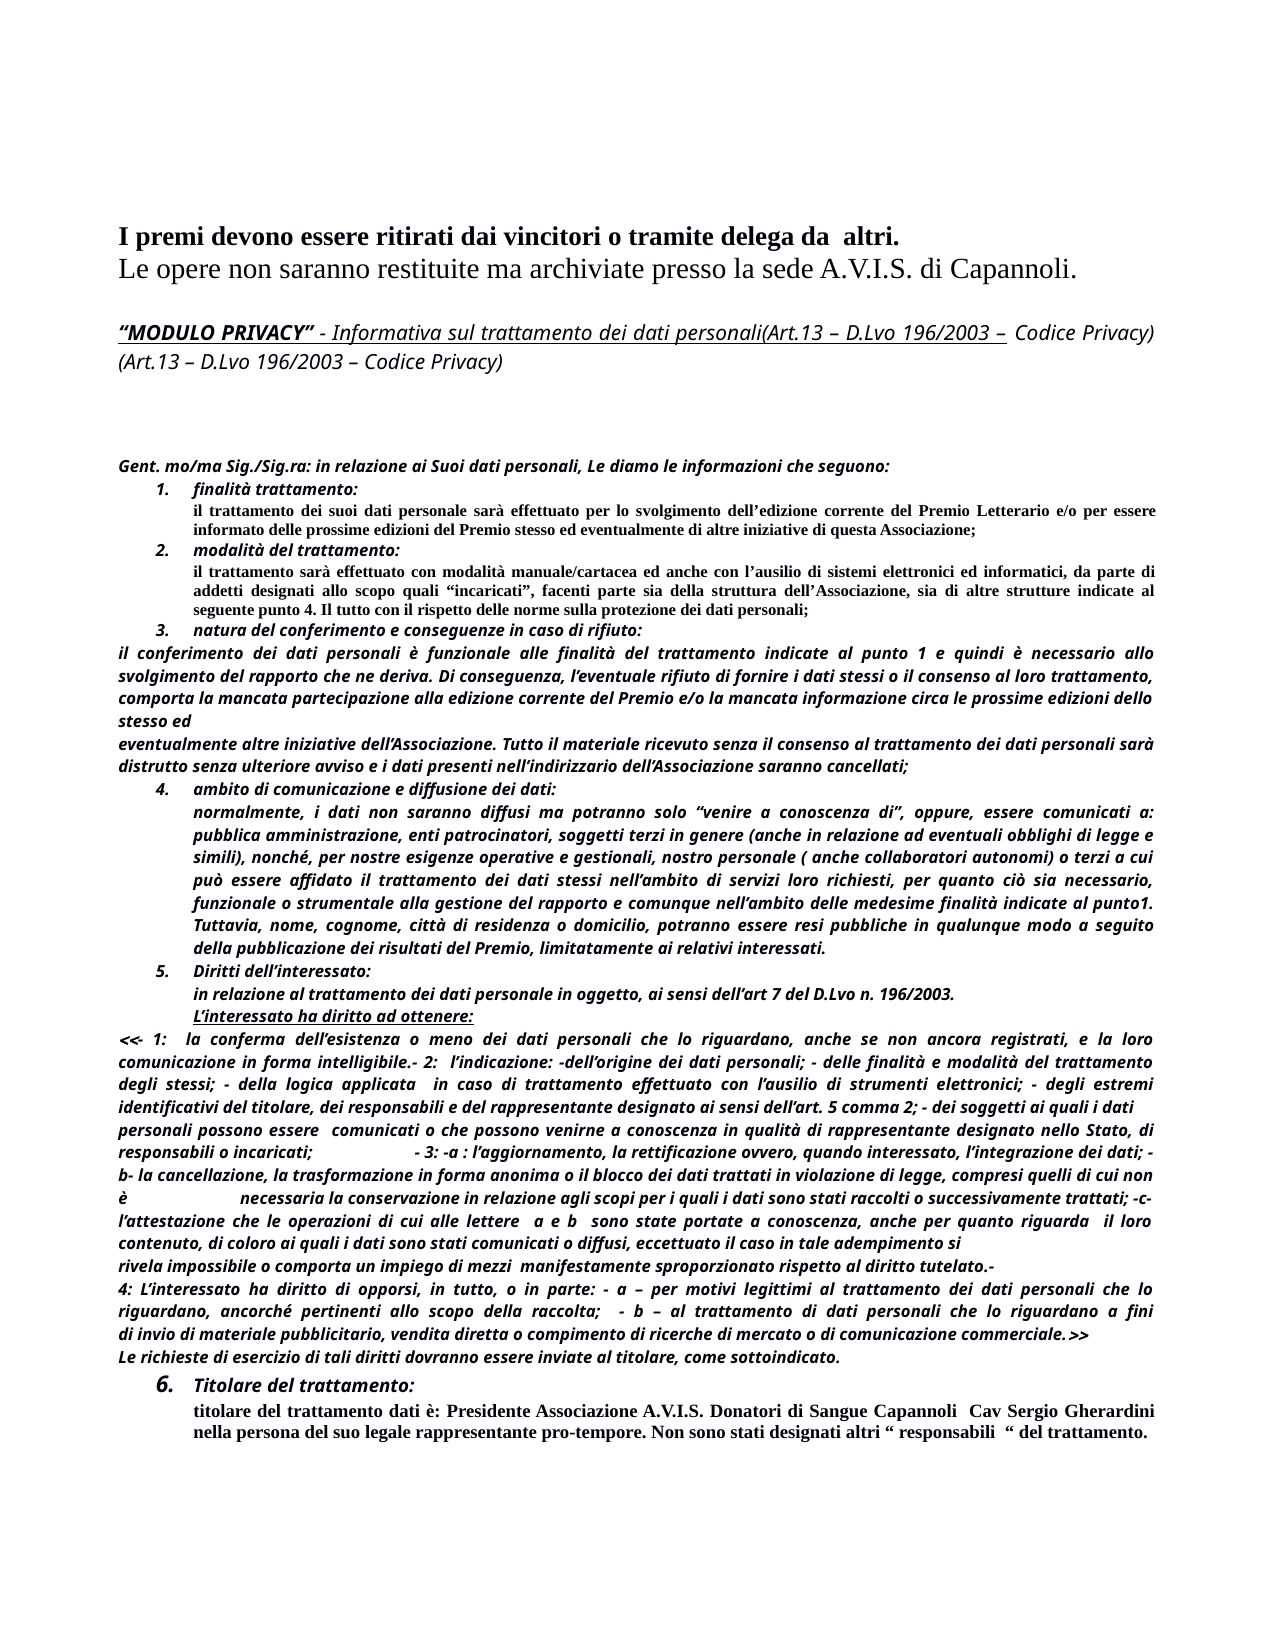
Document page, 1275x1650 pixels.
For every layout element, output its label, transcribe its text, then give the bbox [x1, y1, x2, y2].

text rivela impossibile o comporta un impiego di mezzi manifestamente sproporzionato rispetto al diritto tutelato.- [118, 1255, 1157, 1277]
text in relazione al trattamento dei dati personale in oggetto, ai sensi dell’art 7 del D.Lvo n. 196/2003. [193, 982, 1157, 1005]
text 3. natura del conferimento e conseguenze in caso di rifiuto: [156, 619, 1157, 642]
text il trattamento sarà effettuato con modalità manuale/cartacea ed anche con l’ausilio di sistemi elettronici ed informatici, da parte di addetti designati allo scopo quali “incaricati”, facenti parte sia della struttura dell’Associazione, sia di altre strutture indicate al seguente punto 4. Il tutto con il rispetto delle norme sulla protezione dei dati personali; [193, 561, 1157, 619]
text il trattamento dei suoi dati personale sarà effettuato per lo svolgimento dell’edizione corrente del Premio Letterario e/o per essere informato delle prossime edizioni del Premio stesso ed eventualmente di altre iniziative di questa Associazione; [193, 500, 1157, 539]
text - 1: la conferma dell’esistenza o meno dei dati personali che lo riguardano, anche se non ancora registrati, e la loro comunicazione in forma intelligibile.- 2: l’indicazione: -dell’origine dei dati personali; - delle finalità e modalità del trattamento degli stessi; - della logica applicata in caso di trattamento effettuato con l’ausilio di strumenti elettronici; - degli estremi identificativi del titolare, dei responsabili e del rappresentante designato ai sensi dell’art. 5 comma 2; - dei soggetti ai quali i dati [118, 1028, 1157, 1118]
text Le opere non saranno restituite ma archiviate presso la sede A.V.I.S. di Capannoli. [118, 251, 1157, 285]
text Le richieste di esercizio di tali diritti dovranno essere inviate al titolare, come sottoindicato. [118, 1346, 1157, 1368]
text Gent. mo/ma Sig./Sig.ra: in relazione ai Suoi dati personali, Le diamo le informazioni che seguono: [118, 455, 1157, 478]
text normalmente, i dati non saranno diffusi ma potranno solo “venire a conoscenza di”, oppure, essere comunicati a: pubblica amministrazione, enti patrocinatori, soggetti terzi in genere (anche in relazione ad eventuali obblighi di legge e simili), nonché, per nostre esigenze operative e gestionali, nostro personale ( anche collaboratori autonomi) o terzi a cui può essere affidato il trattamento dei dati stessi nell’ambito di servizi loro richiesti, per quanto ciò sia necessario, funzionale o strumentale alla gestione del rapporto e comunque nell’ambito delle medesime finalità indicate al punto1. Tuttavia, nome, cognome, città di residenza o domicilio, potranno essere resi pubbliche in qualunque modo a seguito della pubblicazione dei risultati del Premio, limitatamente ai relativi interessati. [193, 801, 1157, 959]
text “MODULO PRIVACY” - Informativa sul trattamento dei dati personali(Art.13 – D.Lvo 196/2003 – Codice Privacy) (Art.13 – D.Lvo 196/2003 – Codice Privacy) [118, 318, 1157, 375]
text titolare del trattamento dati è: Presidente Associazione A.V.I.S. Donatori di Sangue Capannoli Cav Sergio Gherardini nella persona del suo legale rappresentante pro-tempore. Non sono stati designati altri “ responsabili “ del trattamento. [193, 1399, 1157, 1443]
text 4. ambito di comunicazione e diffusione dei dati: [156, 778, 1157, 801]
text 1. finalità trattamento: [156, 478, 1157, 500]
text 4: L’interessato ha diritto di opporsi, in tutto, o in parte: - a – per motivi legittimi al trattamento dei dati personali che lo riguardano, ancorché pertinenti allo scopo della raccolta; - b – al trattamento di dati personali che lo riguardano a fini di invio di materiale pubblicitario, vendita diretta o compimento di ricerche di mercato o di comunicazione commerciale. [118, 1277, 1157, 1346]
text L’interessato ha diritto ad ottenere: [193, 1005, 1157, 1028]
text 2. modalità del trattamento: [156, 539, 1157, 561]
text 5. Diritti dell’interessato: [156, 959, 1157, 982]
text eventualmente altre iniziative dell’Associazione. Tutto il materiale ricevuto senza il consenso al trattamento dei dati personali sarà distrutto senza ulteriore avviso e i dati presenti nell’indirizzario dell’Associazione saranno cancellati; [118, 732, 1157, 778]
text I premi devono essere ritirati dai vincitori o tramite delega da altri. [118, 220, 1157, 251]
text il conferimento dei dati personali è funzionale alle finalità del trattamento indicate al punto 1 e quindi è necessario allo svolgimento del rapporto che ne deriva. Di conseguenza, l’eventuale rifiuto di fornire i dati stessi o il consenso al loro trattamento, comporta la mancata partecipazione alla edizione corrente del Premio e/o la mancata informazione circa le prossime edizioni dello stesso ed [118, 642, 1157, 732]
text personali possono essere comunicati o che possono venirne a conoscenza in qualità di rappresentante designato nello Stato, di responsabili o incaricati; - 3: -a : l’aggiornamento, la rettificazione ovvero, quando interessato, l’integrazione dei dati; -b- la cancellazione, la trasformazione in forma anonima o il blocco dei dati trattati in violazione di legge, compresi quelli di cui non è necessaria la conservazione in relazione agli scopi per i quali i dati sono stati raccolti o successivamente trattati; -c- l’attestazione che le operazioni di cui alle lettere a e b sono state portate a conoscenza, anche per quanto riguarda il loro contenuto, di coloro ai quali i dati sono stati comunicati o diffusi, eccettuato il caso in tale adempimento si [118, 1118, 1157, 1255]
text 6. Titolare del trattamento: [156, 1368, 1157, 1399]
